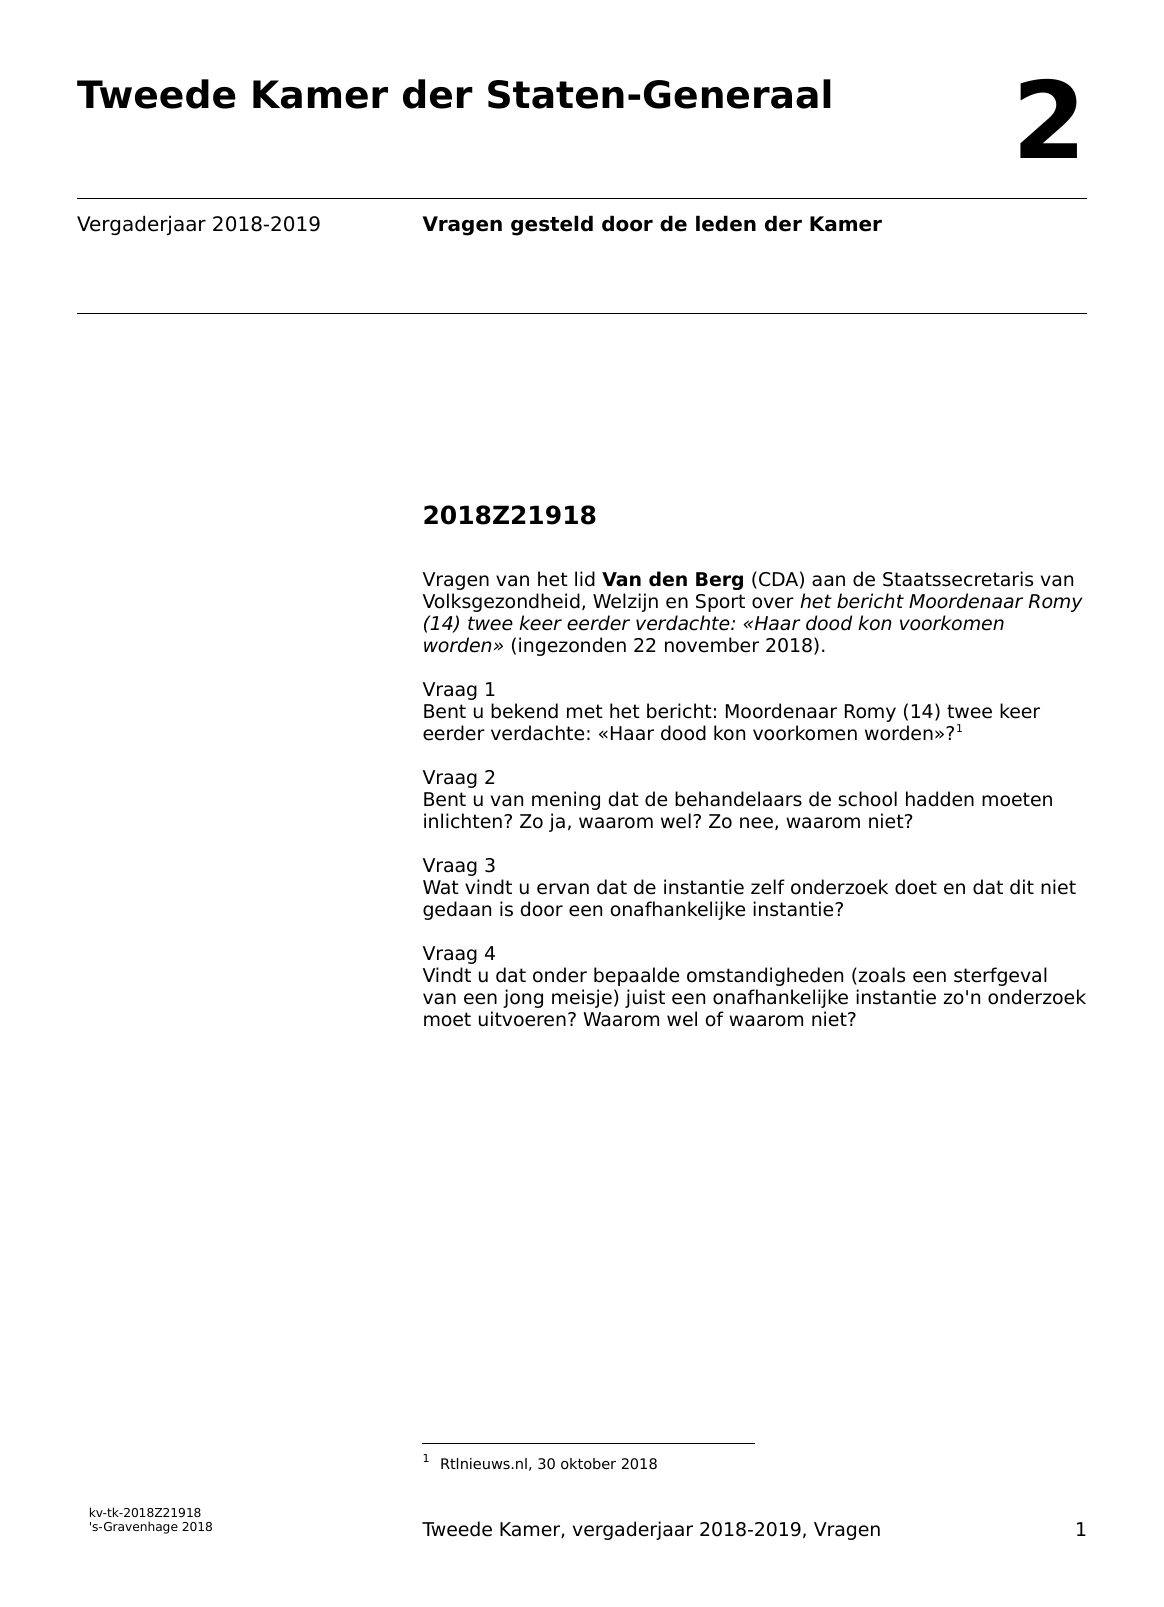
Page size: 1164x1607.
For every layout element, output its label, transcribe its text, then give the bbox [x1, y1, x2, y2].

text Wat vindt u ervan dat de instantie zelf onderzoek doet en dat dit niet gedaan is door een onafhankelijke instantie? [422, 877, 1087, 921]
text Bent u bekend met het bericht: Moordenaar Romy (14) twee keer eerder verdachte: «Haar dood kon voorkomen worden»? [422, 701, 1087, 745]
text 2018Z21918 [422, 501, 1087, 531]
text Rtlnieuws.nl, 30 oktober 2018 [422, 1452, 1087, 1474]
text Vraag 1 [422, 679, 1087, 701]
text Vragen van het lid Van den Berg (CDA) aan de Staatssecretaris van Volksgezondheid, Welzijn en Sport over het bericht Moordenaar Romy (14) twee keer eerder verdachte: «Haar dood kon voorkomen worden» (ingezonden 22 november 2018). [422, 569, 1087, 657]
text Vraag 2 [422, 767, 1087, 789]
text kv-tk-2018Z21918 [88, 1506, 323, 1520]
table_header Tweede Kamer der Staten-Generaal [77, 59, 886, 198]
table_header 2 [886, 59, 1087, 198]
text 's-Gravenhage 2018 [88, 1520, 323, 1534]
text Vraag 4 [422, 943, 1087, 965]
text Vraag 3 [422, 855, 1087, 877]
text Vindt u dat onder bepaalde omstandigheden (zoals een sterfgeval van een jong meisje) juist een onafhankelijke instantie zo'n onderzoek moet uitvoeren? Waarom wel of waarom niet? [422, 965, 1087, 1031]
table_cell Vragen gesteld door de leden der Kamer [422, 199, 1087, 313]
table_cell Vergaderjaar 2018-2019 [77, 199, 422, 313]
text Bent u van mening dat de behandelaars de school hadden moeten inlichten? Zo ja, waarom wel? Zo nee, waarom niet? [422, 789, 1087, 833]
